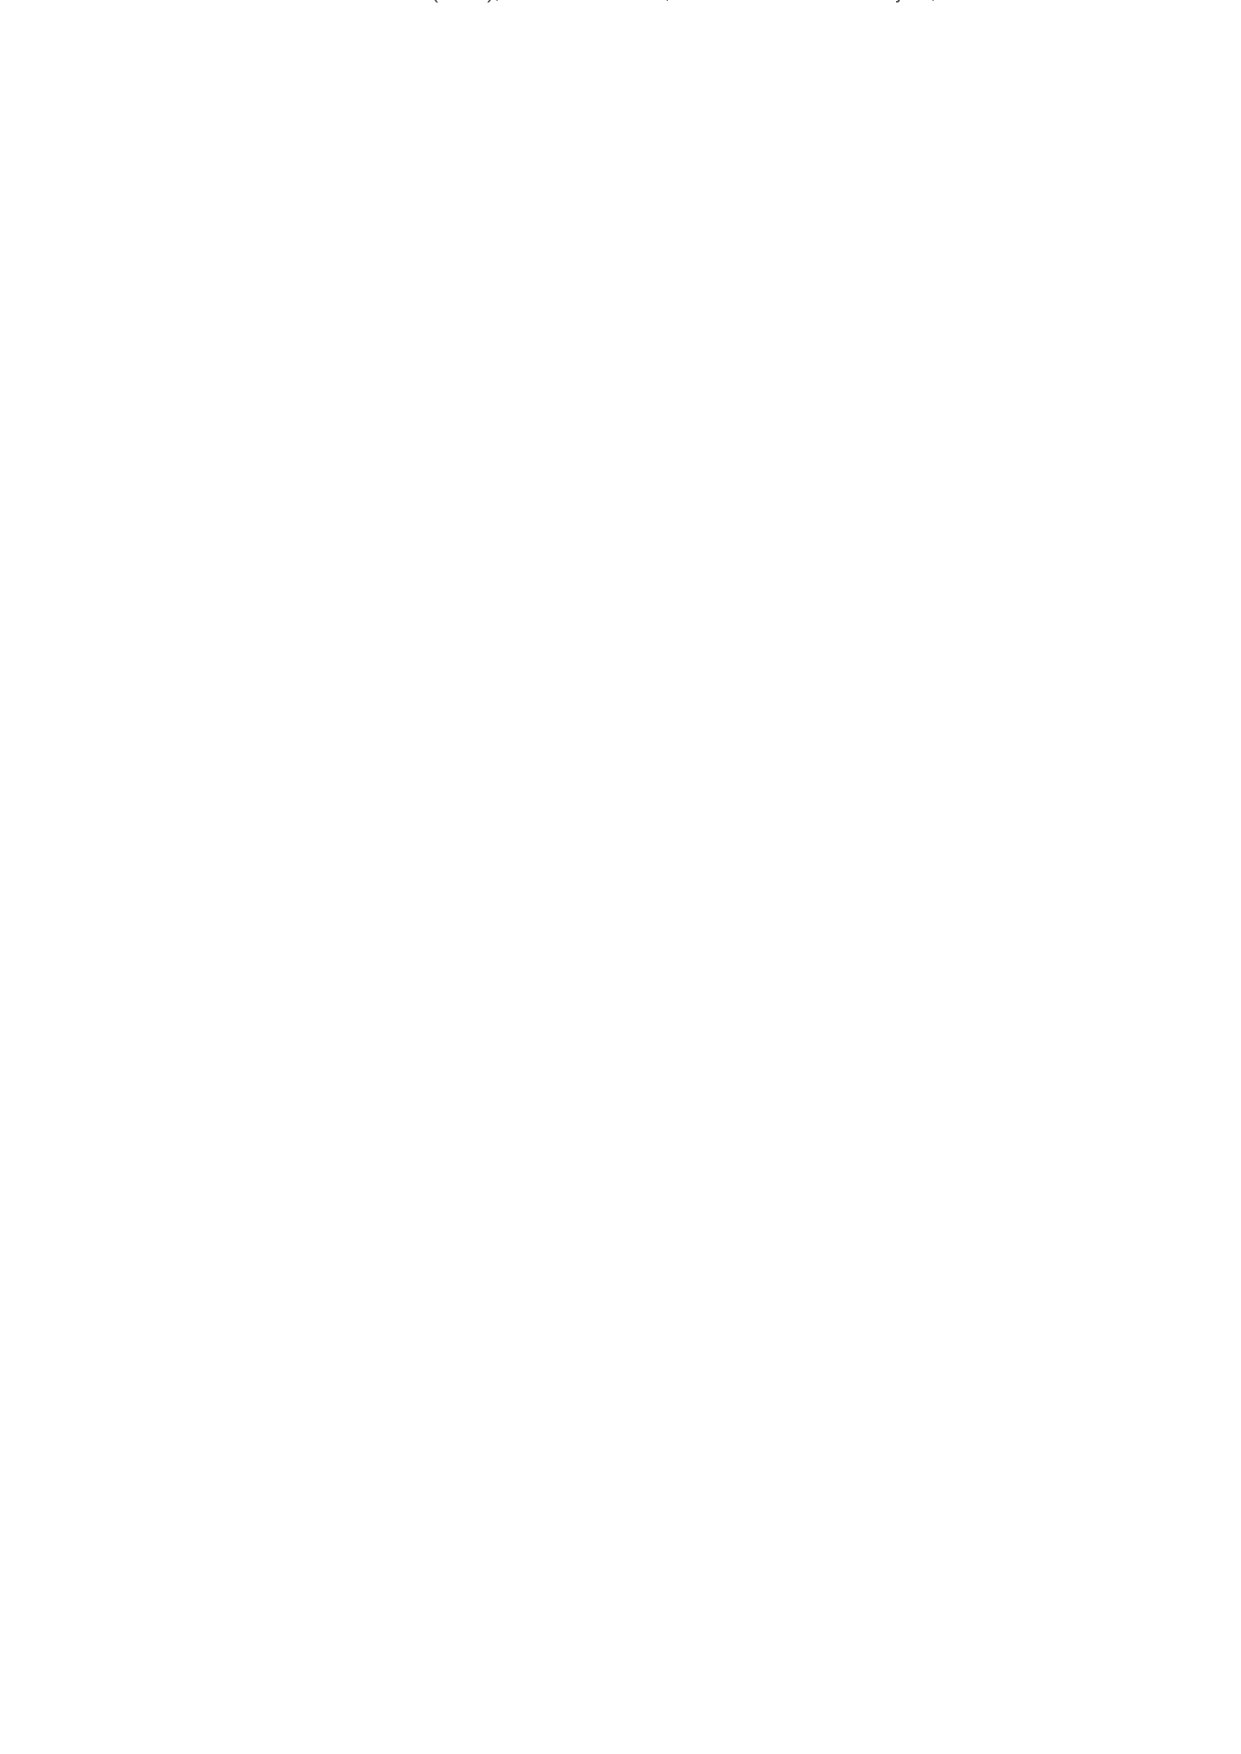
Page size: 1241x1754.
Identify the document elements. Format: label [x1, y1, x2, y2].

table_cell [145, 148, 1095, 201]
